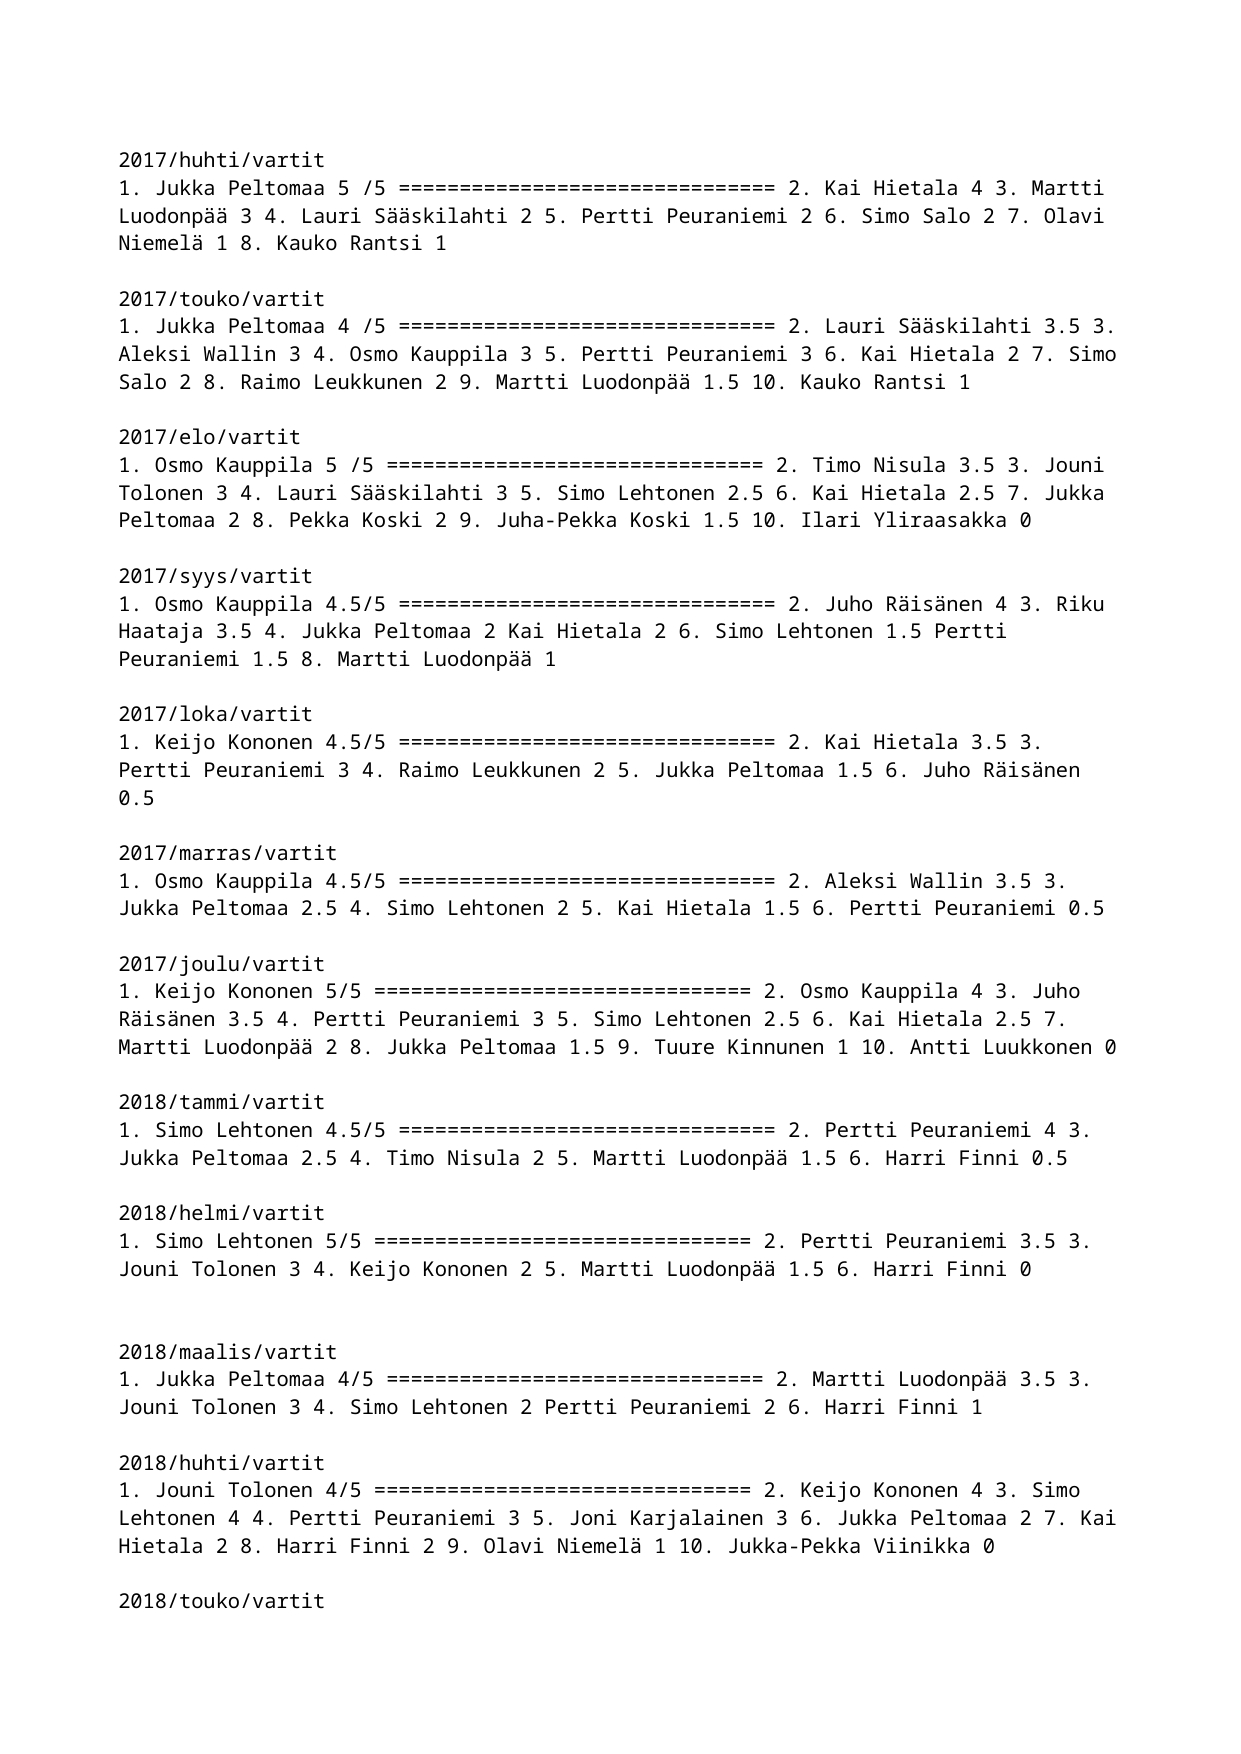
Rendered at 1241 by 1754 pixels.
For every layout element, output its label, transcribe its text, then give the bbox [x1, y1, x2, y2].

text 2017/huhti/vartit [118, 146, 1122, 173]
text 2018/huhti/vartit [118, 1448, 1122, 1476]
text 1. Jukka Peltomaa 4 /5 =============================== 2. Lauri Sääskilahti 3.5 3. Aleksi Wallin 3 4. Osmo Kauppila 3 5. Pertti Peuraniemi 3 6. Kai Hietala 2 7. Simo Salo 2 8. Raimo Leukkunen 2 9. Martti Luodonpää 1.5 10. Kauko Rantsi 1 [118, 312, 1122, 395]
text 2017/touko/vartit [118, 284, 1122, 312]
text 2017/syys/vartit [118, 561, 1122, 589]
text 1. Osmo Kauppila 4.5/5 =============================== 2. Juho Räisänen 4 3. Riku Haataja 3.5 4. Jukka Peltomaa 2 Kai Hietala 2 6. Simo Lehtonen 1.5 Pertti Peuraniemi 1.5 8. Martti Luodonpää 1 [118, 589, 1122, 672]
text 2017/loka/vartit [118, 700, 1122, 728]
text 2017/elo/vartit [118, 423, 1122, 451]
text 1. Simo Lehtonen 4.5/5 =============================== 2. Pertti Peuraniemi 4 3. Jukka Peltomaa 2.5 4. Timo Nisula 2 5. Martti Luodonpää 1.5 6. Harri Finni 0.5 [118, 1116, 1122, 1171]
text 1. Osmo Kauppila 5 /5 =============================== 2. Timo Nisula 3.5 3. Jouni Tolonen 3 4. Lauri Sääskilahti 3 5. Simo Lehtonen 2.5 6. Kai Hietala 2.5 7. Jukka Peltomaa 2 8. Pekka Koski 2 9. Juha-Pekka Koski 1.5 10. Ilari Yliraasakka 0 [118, 451, 1122, 534]
text 1. Keijo Kononen 4.5/5 =============================== 2. Kai Hietala 3.5 3. Pertti Peuraniemi 3 4. Raimo Leukkunen 2 5. Jukka Peltomaa 1.5 6. Juho Räisänen 0.5 [118, 728, 1122, 811]
text 1. Simo Lehtonen 5/5 =============================== 2. Pertti Peuraniemi 3.5 3. Jouni Tolonen 3 4. Keijo Kononen 2 5. Martti Luodonpää 1.5 6. Harri Finni 0 [118, 1226, 1122, 1282]
text 2018/touko/vartit [118, 1587, 1122, 1614]
text 1. Jukka Peltomaa 4/5 =============================== 2. Martti Luodonpää 3.5 3. Jouni Tolonen 3 4. Simo Lehtonen 2 Pertti Peuraniemi 2 6. Harri Finni 1 [118, 1365, 1122, 1420]
text 2017/joulu/vartit [118, 949, 1122, 977]
text 2018/helmi/vartit [118, 1199, 1122, 1226]
text 1. Jouni Tolonen 4/5 =============================== 2. Keijo Kononen 4 3. Simo Lehtonen 4 4. Pertti Peuraniemi 3 5. Joni Karjalainen 3 6. Jukka Peltomaa 2 7. Kai Hietala 2 8. Harri Finni 2 9. Olavi Niemelä 1 10. Jukka-Pekka Viinikka 0 [118, 1476, 1122, 1559]
text 2018/maalis/vartit [118, 1337, 1122, 1365]
text 1. Osmo Kauppila 4.5/5 =============================== 2. Aleksi Wallin 3.5 3. Jukka Peltomaa 2.5 4. Simo Lehtonen 2 5. Kai Hietala 1.5 6. Pertti Peuraniemi 0.5 [118, 866, 1122, 922]
text 2018/tammi/vartit [118, 1088, 1122, 1116]
text 1. Keijo Kononen 5/5 =============================== 2. Osmo Kauppila 4 3. Juho Räisänen 3.5 4. Pertti Peuraniemi 3 5. Simo Lehtonen 2.5 6. Kai Hietala 2.5 7. Martti Luodonpää 2 8. Jukka Peltomaa 1.5 9. Tuure Kinnunen 1 10. Antti Luukkonen 0 [118, 977, 1122, 1060]
text 1. Jukka Peltomaa 5 /5 =============================== 2. Kai Hietala 4 3. Martti Luodonpää 3 4. Lauri Sääskilahti 2 5. Pertti Peuraniemi 2 6. Simo Salo 2 7. Olavi Niemelä 1 8. Kauko Rantsi 1 [118, 173, 1122, 257]
text 2017/marras/vartit [118, 838, 1122, 866]
